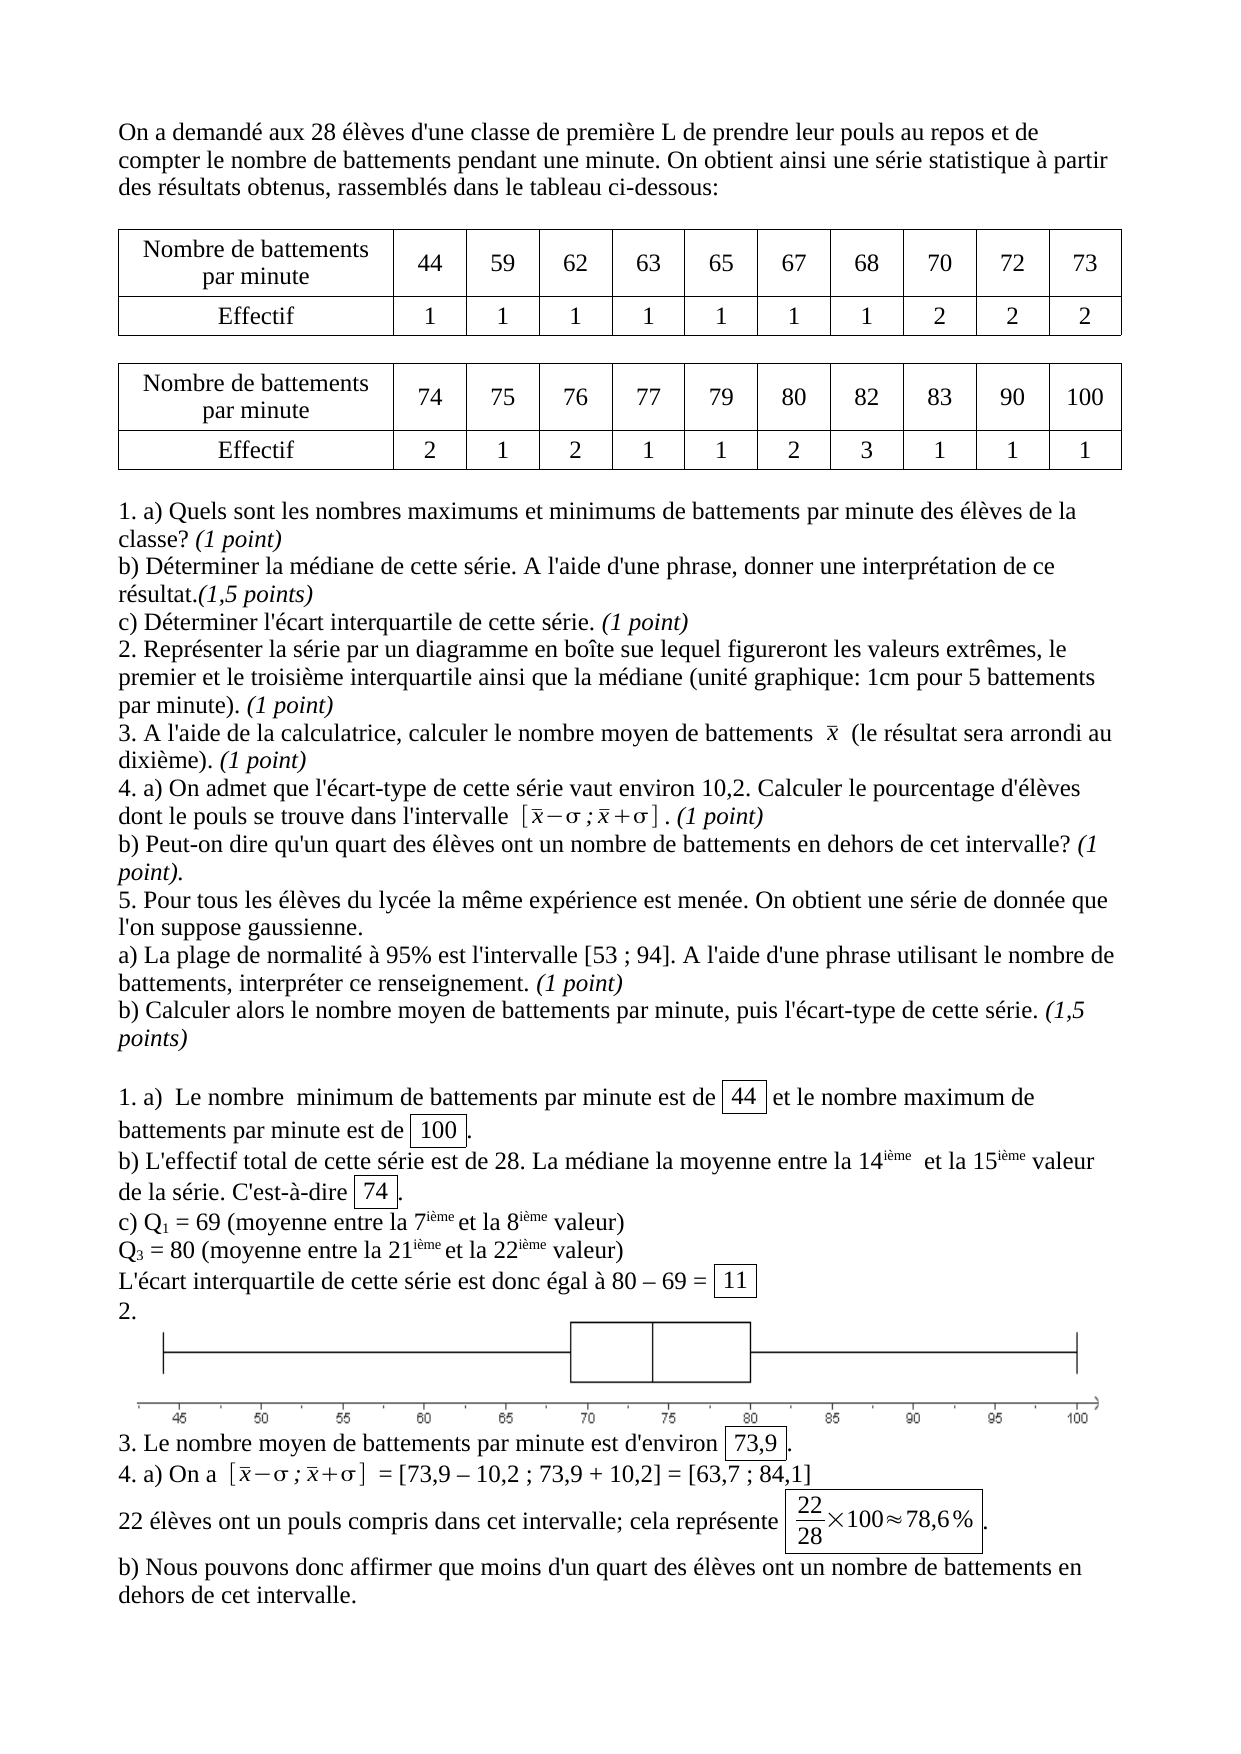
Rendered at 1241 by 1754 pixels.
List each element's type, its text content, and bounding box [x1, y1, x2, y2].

text L'écart interquartile de cette série est donc égal à 80 – 69 = [757, 1264, 1122, 1297]
table_header 65 [685, 230, 757, 296]
text 1. a) Le nombre minimum de battements par minute est de et le nombre maximum de battements par minute est de . [118, 1080, 1122, 1147]
text b) Calculer alors le nombre moyen de battements par minute, puis l'écart-type de cette série. (1,5 points) [118, 997, 1122, 1052]
text b) Nous pouvons donc affirmer que moins d'un quart des élèves ont un nombre de battements en dehors de cet intervalle. [118, 1553, 1122, 1609]
table_cell 2 [540, 431, 612, 469]
text 22 élèves ont un pouls compris dans cet intervalle; cela représente . [118, 1488, 982, 1553]
table_header 72 [977, 230, 1049, 296]
text 3. A l'aide de la calculatrice, calculer le nombre moyen de battements (le résultat sera arrondi au dixième). (1 point) [118, 719, 1122, 774]
table_header Nombre de battements par minute [119, 364, 393, 430]
table_header 67 [758, 230, 830, 296]
table_header 63 [613, 230, 684, 296]
text On a demandé aux 28 élèves d'une classe de première L de prendre leur pouls au repos et de compter le nombre de battements pendant une minute. On obtient ainsi une série statistique à partir des résultats obtenus, rassemblés dans le tableau ci-dessous: [118, 118, 1122, 201]
table_header 62 [540, 230, 612, 296]
table_cell 1 [394, 297, 466, 335]
table_header 59 [467, 230, 539, 296]
text 4. a) On admet que l'écart-type de cette série vaut environ 10,2. Calculer le pourcentage d'élèves dont le pouls se trouve dans l'intervalle . (1 point) [118, 774, 1122, 830]
text 3. Le nombre moyen de battements par minute est d'environ . [118, 1426, 725, 1460]
table_header 68 [831, 230, 903, 296]
text b) Peut-on dire qu'un quart des élèves ont un nombre de battements en dehors de cet intervalle? (1 point). [118, 830, 1122, 886]
table_cell 1 [977, 431, 1049, 469]
text 3. Le nombre moyen de battements par minute est d'environ . [726, 1427, 786, 1460]
table_header 70 [904, 230, 976, 296]
table_cell 1 [613, 431, 684, 469]
table_cell 1 [685, 297, 757, 335]
text Q3 = 80 (moyenne entre la 21ième et la 22ième valeur) [118, 1236, 1122, 1264]
text 22 élèves ont un pouls compris dans cet intervalle; cela représente . [786, 1490, 982, 1553]
table_cell 1 [685, 431, 757, 469]
table_header 44 [394, 230, 466, 296]
text c) Q1 = 69 (moyenne entre la 7ième et la 8ième valeur) [118, 1208, 1122, 1236]
text L'écart interquartile de cette série est donc égal à 80 – 69 = [715, 1265, 756, 1297]
table_cell 1 [1050, 431, 1121, 469]
table_header 74 [394, 364, 466, 430]
text c) Déterminer l'écart interquartile de cette série. (1 point) [118, 608, 1122, 636]
table_cell 1 [613, 297, 684, 335]
table_cell 2 [904, 297, 976, 335]
table_header 79 [685, 364, 757, 430]
table_cell 2 [1050, 297, 1121, 335]
table_cell Effectif [119, 297, 393, 335]
table_cell 1 [467, 431, 539, 469]
table_cell 2 [394, 431, 466, 469]
table_cell 1 [904, 431, 976, 469]
table_cell 1 [831, 297, 903, 335]
table_cell 2 [758, 431, 830, 469]
table_header 80 [758, 364, 830, 430]
text a) La plage de normalité à 95% est l'intervalle [53 ; 94]. A l'aide d'une phrase utilisant le nombre de battements, interpréter ce renseignement. (1 point) [118, 941, 1122, 997]
table_cell 3 [831, 431, 903, 469]
text 4. a) On a = [73,9 – 10,2 ; 73,9 + 10,2] = [63,7 ; 84,1] [118, 1460, 1122, 1488]
table_cell 1 [540, 297, 612, 335]
table_header 73 [1050, 230, 1121, 296]
table_header 76 [540, 364, 612, 430]
text 1. a) Quels sont les nombres maximums et minimums de battements par minute des élèves de la classe? (1 point) [118, 497, 1122, 552]
table_header 82 [831, 364, 903, 430]
text 22 élèves ont un pouls compris dans cet intervalle; cela représente . [983, 1488, 1122, 1553]
table_header 83 [904, 364, 976, 430]
text L'écart interquartile de cette série est donc égal à 80 – 69 = [118, 1264, 714, 1297]
text b) L'effectif total de cette série est de 28. La médiane la moyenne entre la 14ième et la 15ième valeur de la série. C'est-à-dire . [118, 1147, 1122, 1208]
table_header 100 [1050, 364, 1121, 430]
table_header Nombre de battements par minute [119, 230, 393, 296]
table_cell 2 [977, 297, 1049, 335]
table_cell 1 [758, 297, 830, 335]
table_cell 1 [467, 297, 539, 335]
table_cell Effectif [119, 431, 393, 469]
table_header 75 [467, 364, 539, 430]
text 2. Représenter la série par un diagramme en boîte sue lequel figureront les valeurs extrêmes, le premier et le troisième interquartile ainsi que la médiane (unité graphique: 1cm pour 5 battements par minute). (1 point) [118, 636, 1122, 719]
table_header 77 [613, 364, 684, 430]
text b) Déterminer la médiane de cette série. A l'aide d'une phrase, donner une interprétation de ce résultat.(1,5 points) [118, 552, 1122, 608]
text 3. Le nombre moyen de battements par minute est d'environ . [787, 1426, 1122, 1460]
text 2. [118, 1297, 1122, 1426]
text 5. Pour tous les élèves du lycée la même expérience est menée. On obtient une série de donnée que l'on suppose gaussienne. [118, 886, 1122, 941]
table_header 90 [977, 364, 1049, 430]
